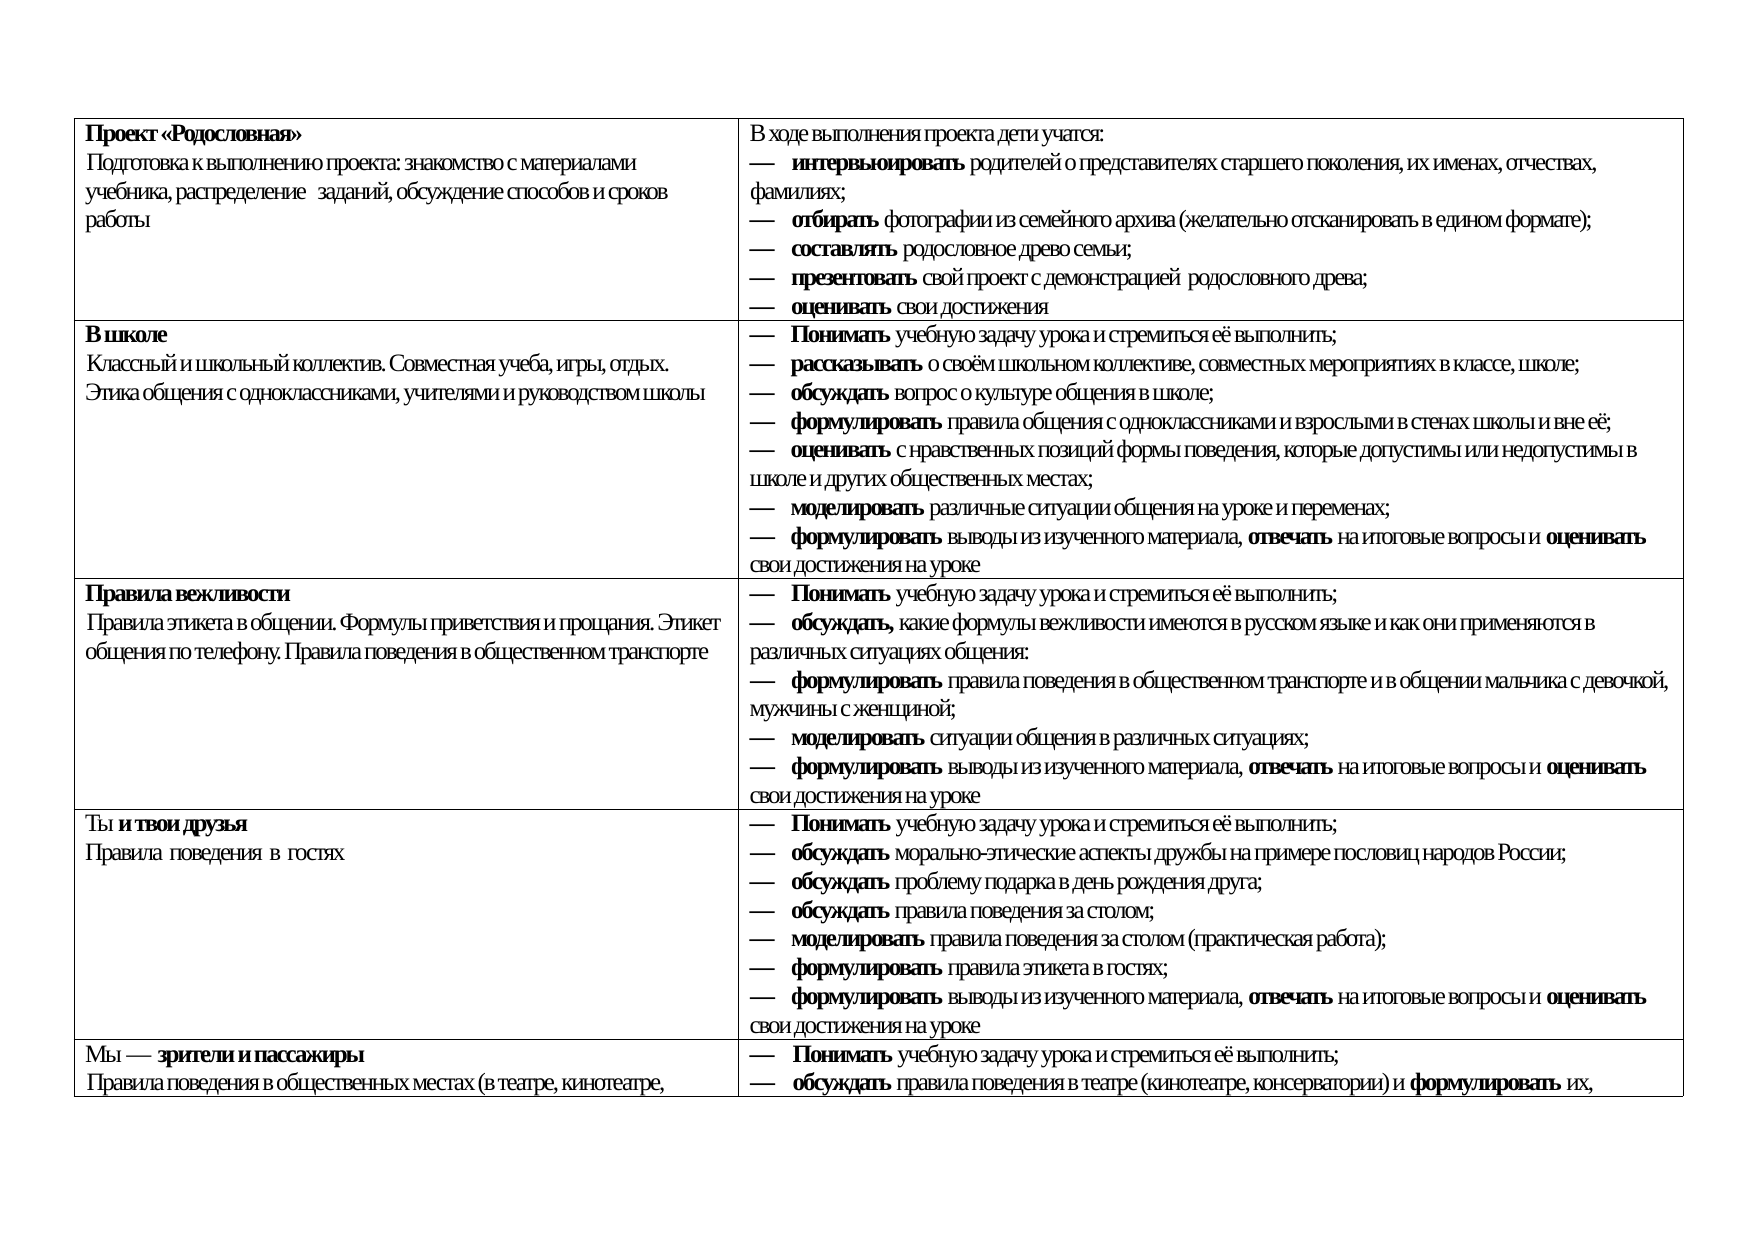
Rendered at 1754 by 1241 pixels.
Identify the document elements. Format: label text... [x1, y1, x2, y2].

table_cell Ты и твои друзья Правила поведения в гостях [75, 810, 738, 1038]
table_cell — Понимать учебную задачу урока и стремиться её выполнить; — обсуждать, какие формулы вежливости имеются в русском языке и как они применяются в различных ситуациях общения: — формулировать правила поведения в общественном транспорте и в общении мальчика с девочкой, мужчины с женщиной; — моделировать ситуации общения в различных ситуациях; — формулировать выводы из изученного материала, отвечать на итоговые вопросы и оценивать свои достижения на уроке [739, 579, 1683, 808]
table_cell В школе Классный и школьный коллектив. Совместная учеба, игры, отдых. Этика общения с одноклассниками, учителями и руководством школы [75, 321, 738, 578]
table_cell Проект «Родословная» Подготовка к выполнению проекта: знакомство с материалами учебника, распределение заданий, обсуждение способов и сроков работы [75, 119, 738, 319]
table_cell — Понимать учебную задачу урока и стремиться её выполнить; — обсуждать морально-этические аспекты дружбы на примере пословиц народов России; — обсуждать проблему подарка в день рождения друга; — обсуждать правила поведения за столом; — моделировать правила поведения за столом (практическая работа); — формулировать правила этикета в гостях; — формулировать выводы из изученного материала, отвечать на итоговые вопросы и оценивать свои достижения на уроке [739, 810, 1683, 1038]
table_cell Мы — зрители и пассажиры Правила поведения в общественных местах (в театре, кинотеатре, [75, 1040, 738, 1096]
table_cell — Понимать учебную задачу урока и стремиться её выполнить; — рассказывать о своём школьном коллективе, совместных мероприятиях в классе, школе; — обсуждать вопрос о культуре общения в школе; — формулировать правила общения с одноклассниками и взрослыми в стенах школы и вне её; — оценивать с нравственных позиций формы поведения, которые допустимы или недопустимы в школе и других общественных местах; — моделировать различные ситуации общения на уроке и переменах; — формулировать выводы из изученного материала, отвечать на итоговые вопросы и оценивать свои достижения на уроке [739, 321, 1683, 578]
table_cell Правила вежливости Правила этикета в общении. Формулы приветствия и прощания. Этикет общения по телефону. Правила поведения в общественном транспорте [75, 579, 738, 808]
table_cell — Понимать учебную задачу урока и стремиться её выполнить; — обсуждать правила поведения в театре (кинотеатре, консерватории) и формулировать их, [739, 1040, 1683, 1096]
table_cell В ходе выполнения проекта дети учатся: — интервьюировать родителей о представителях старшего поколения, их именах, отчествах, фамилиях; — отбирать фотографии из семейного архива (желательно отсканировать в едином формате); — составлять родословное древо семьи; — презентовать свой проект с демонстрацией родословного древа; — оценивать свои достижения [739, 119, 1683, 319]
